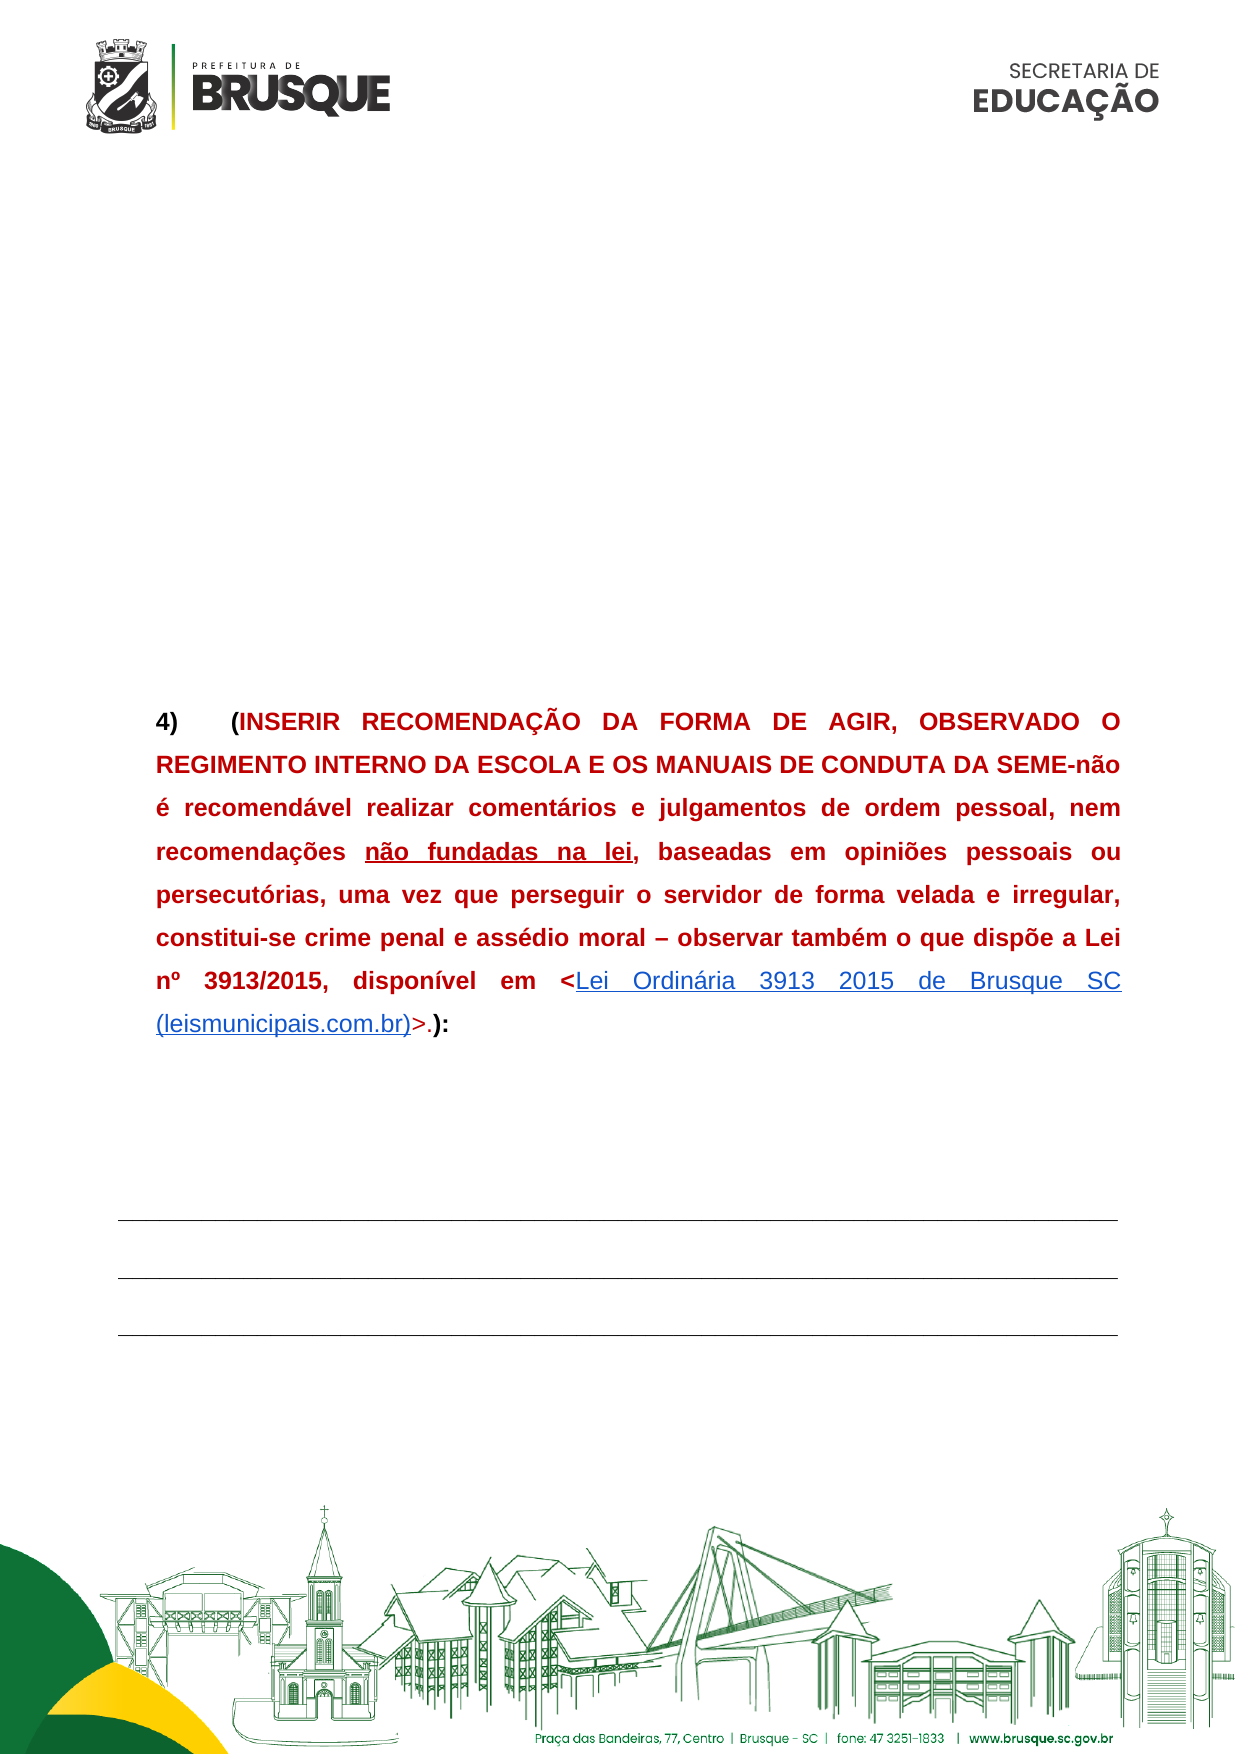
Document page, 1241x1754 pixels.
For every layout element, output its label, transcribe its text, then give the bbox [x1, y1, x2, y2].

text 4) (INSERIR RECOMENDAÇÃO DA FORMA DE AGIR, OBSERVADO O REGIMENTO INTERNO DA ESCOLA E OS MANUAIS DE CONDUTA DA SEME-não é recomendável realizar comentários e julgamentos de ordem pessoal, nem recomendações não fundadas na lei, baseadas em opiniões pessoais ou persecutórias, uma vez que perseguir o servidor de forma velada e irregular, constitui-se crime penal e assédio moral – observar também o que dispõe a Lei nº 3913/2015, disponível em <Lei Ordinária 3913 2015 de Brusque SC (leismunicipais.com.br)>.): [156, 707, 1122, 1038]
picture [0, 1502, 1240, 1754]
text ________________________________________________________________________________________________________________________________________________________________________________________________________________________ [118, 1195, 1122, 1339]
picture [0, 0, 1241, 178]
